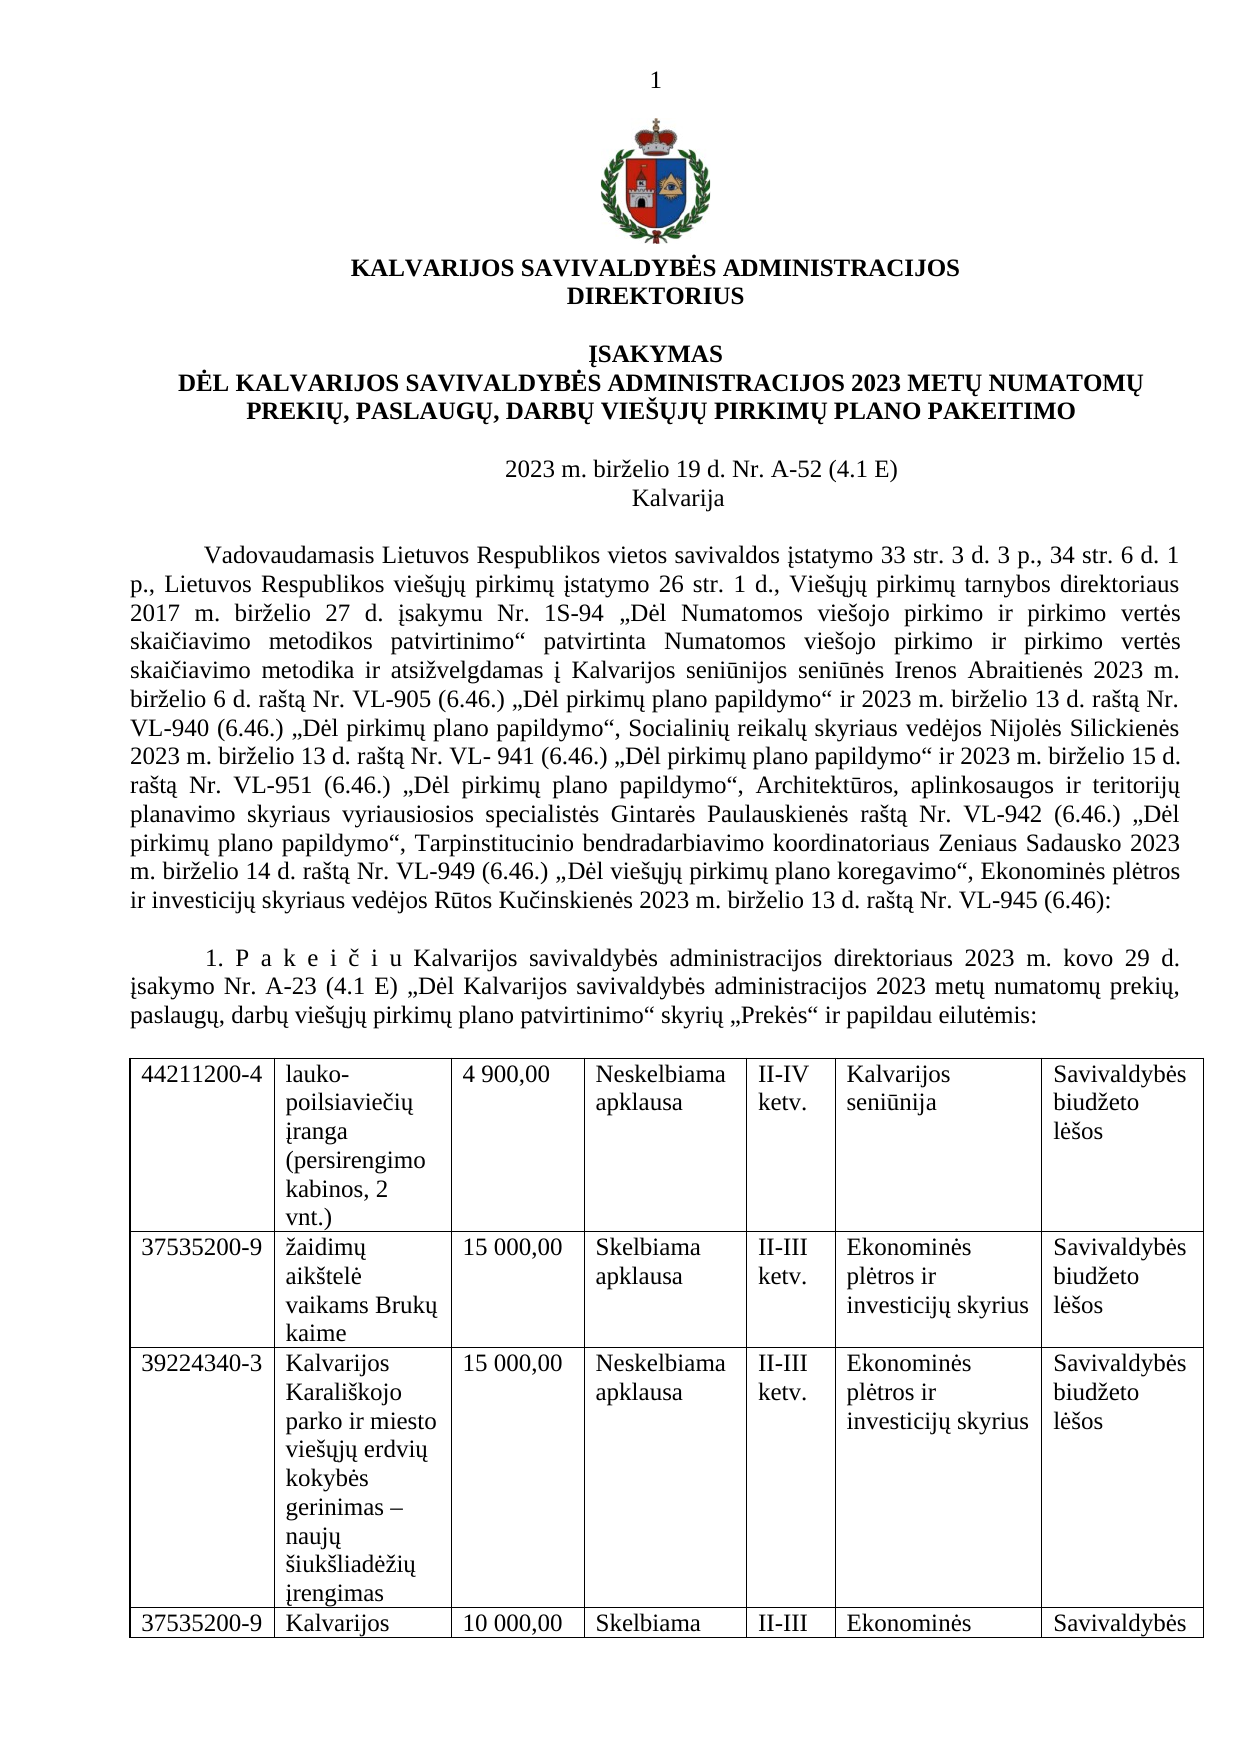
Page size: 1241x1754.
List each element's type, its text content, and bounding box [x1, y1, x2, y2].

table_header II-IV ketv. [747, 1059, 835, 1231]
table_header lauko-poilsiaviečių įranga (persirengimo kabinos, 2 vnt.) [275, 1059, 451, 1231]
table_cell Savivaldybės [1042, 1608, 1203, 1637]
table_header Kalvarijos seniūnija [836, 1059, 1041, 1231]
table_cell Ekonominės plėtros ir investicijų skyrius [836, 1348, 1041, 1607]
table_cell Savivaldybės biudžeto lėšos [1042, 1348, 1203, 1607]
table_cell 10 000,00 [452, 1608, 584, 1637]
table_cell 15 000,00 [452, 1232, 584, 1347]
text KALVARIJOS SAVIVALDYBĖS ADMINISTRACIJOS [130, 253, 1181, 281]
table_header Neskelbiama apklausa [585, 1059, 746, 1231]
table_cell žaidimų aikštelė vaikams Brukų kaime [275, 1232, 451, 1347]
table_cell Kalvarijos Karališkojo parko ir miesto viešųjų erdvių kokybės gerinimas – naujų šiukšliadėžių įrengimas [275, 1348, 451, 1607]
text Kalvarija [130, 483, 1181, 511]
table_cell 15 000,00 [452, 1348, 584, 1607]
table_cell 39224340-3 [131, 1348, 274, 1607]
table_cell Skelbiama [585, 1608, 746, 1637]
table_cell 37535200-9 [131, 1608, 274, 1637]
table_cell Kalvarijos [275, 1608, 451, 1637]
text 2023 m. birželio 19 d. Nr. A-52 (4.1 E) [130, 454, 1181, 483]
text DĖL KALVARIJOS SAVIVALDYBĖS ADMINISTRACIJOS 2023 METŲ NUMATOMŲ PREKIŲ, PASLAUGŲ, DARBŲ VIEŠŲJŲ PIRKIMŲ PLANO PAKEITIMO [141, 368, 1181, 425]
table_header Savivaldybės biudžeto lėšos [1042, 1059, 1203, 1231]
table_header 4 900,00 [452, 1059, 584, 1231]
table_cell Savivaldybės biudžeto lėšos [1042, 1232, 1203, 1347]
table_cell II-III ketv. [747, 1348, 835, 1607]
table_cell Ekonominės plėtros ir investicijų skyrius [836, 1232, 1041, 1347]
text 1. P a k e i č i u Kalvarijos savivaldybės administracijos direktoriaus 2023 m. kovo 29 d. įsakymo Nr. A-23 (4.1 E) „Dėl Kalvarijos savivaldybės administracijos 2023 metų numatomų prekių, paslaugų, darbų viešųjų pirkimų plano patvirtinimo“ skyrių „Prekės“ ir papildau eilutėmis: [130, 943, 1181, 1029]
table_header 44211200-4 [131, 1059, 274, 1231]
table_cell Skelbiama apklausa [585, 1232, 746, 1347]
table_cell II-III ketv. [747, 1232, 835, 1347]
table_cell II-III [747, 1608, 835, 1637]
text ĮSAKYMAS [130, 339, 1181, 368]
text Vadovaudamasis Lietuvos Respublikos vietos savivaldos įstatymo 33 str. 3 d. 3 p., 34 str. 6 d. 1 p., Lietuvos Respublikos viešųjų pirkimų įstatymo 26 str. 1 d., Viešųjų pirkimų tarnybos direktoriaus 2017 m. birželio 27 d. įsakymu Nr. 1S-94 „Dėl Numatomos viešojo pirkimo ir pirkimo vertės skaičiavimo metodikos patvirtinimo“ patvirtinta Numatomos viešojo pirkimo ir pirkimo vertės skaičiavimo metodika ir atsižvelgdamas į Kalvarijos seniūnijos seniūnės Irenos Abraitienės 2023 m. birželio 6 d. raštą Nr. VL-905 (6.46.) „Dėl pirkimų plano papildymo“ ir 2023 m. birželio 13 d. raštą Nr. VL-940 (6.46.) „Dėl pirkimų plano papildymo“, Socialinių reikalų skyriaus vedėjos Nijolės Silickienės 2023 m. birželio 13 d. raštą Nr. VL- 941 (6.46.) „Dėl pirkimų plano papildymo“ ir 2023 m. birželio 15 d. raštą Nr. VL-951 (6.46.) „Dėl pirkimų plano papildymo“, Architektūros, aplinkosaugos ir teritorijų planavimo skyriaus vyriausiosios specialistės Gintarės Paulauskienės raštą Nr. VL-942 (6.46.) „Dėl pirkimų plano papildymo“, Tarpinstitucinio bendradarbiavimo koordinatoriaus Zeniaus Sadausko 2023 m. birželio 14 d. raštą Nr. VL-949 (6.46.) „Dėl viešųjų pirkimų plano koregavimo“, Ekonominės plėtros ir investicijų skyriaus vedėjos Rūtos Kučinskienės 2023 m. birželio 13 d. raštą Nr. VL-945 (6.46): [130, 540, 1181, 914]
text DIREKTORIUS [130, 281, 1181, 310]
table_cell Ekonominės [836, 1608, 1041, 1637]
table_cell Neskelbiama apklausa [585, 1348, 746, 1607]
table_cell 37535200-9 [131, 1232, 274, 1347]
